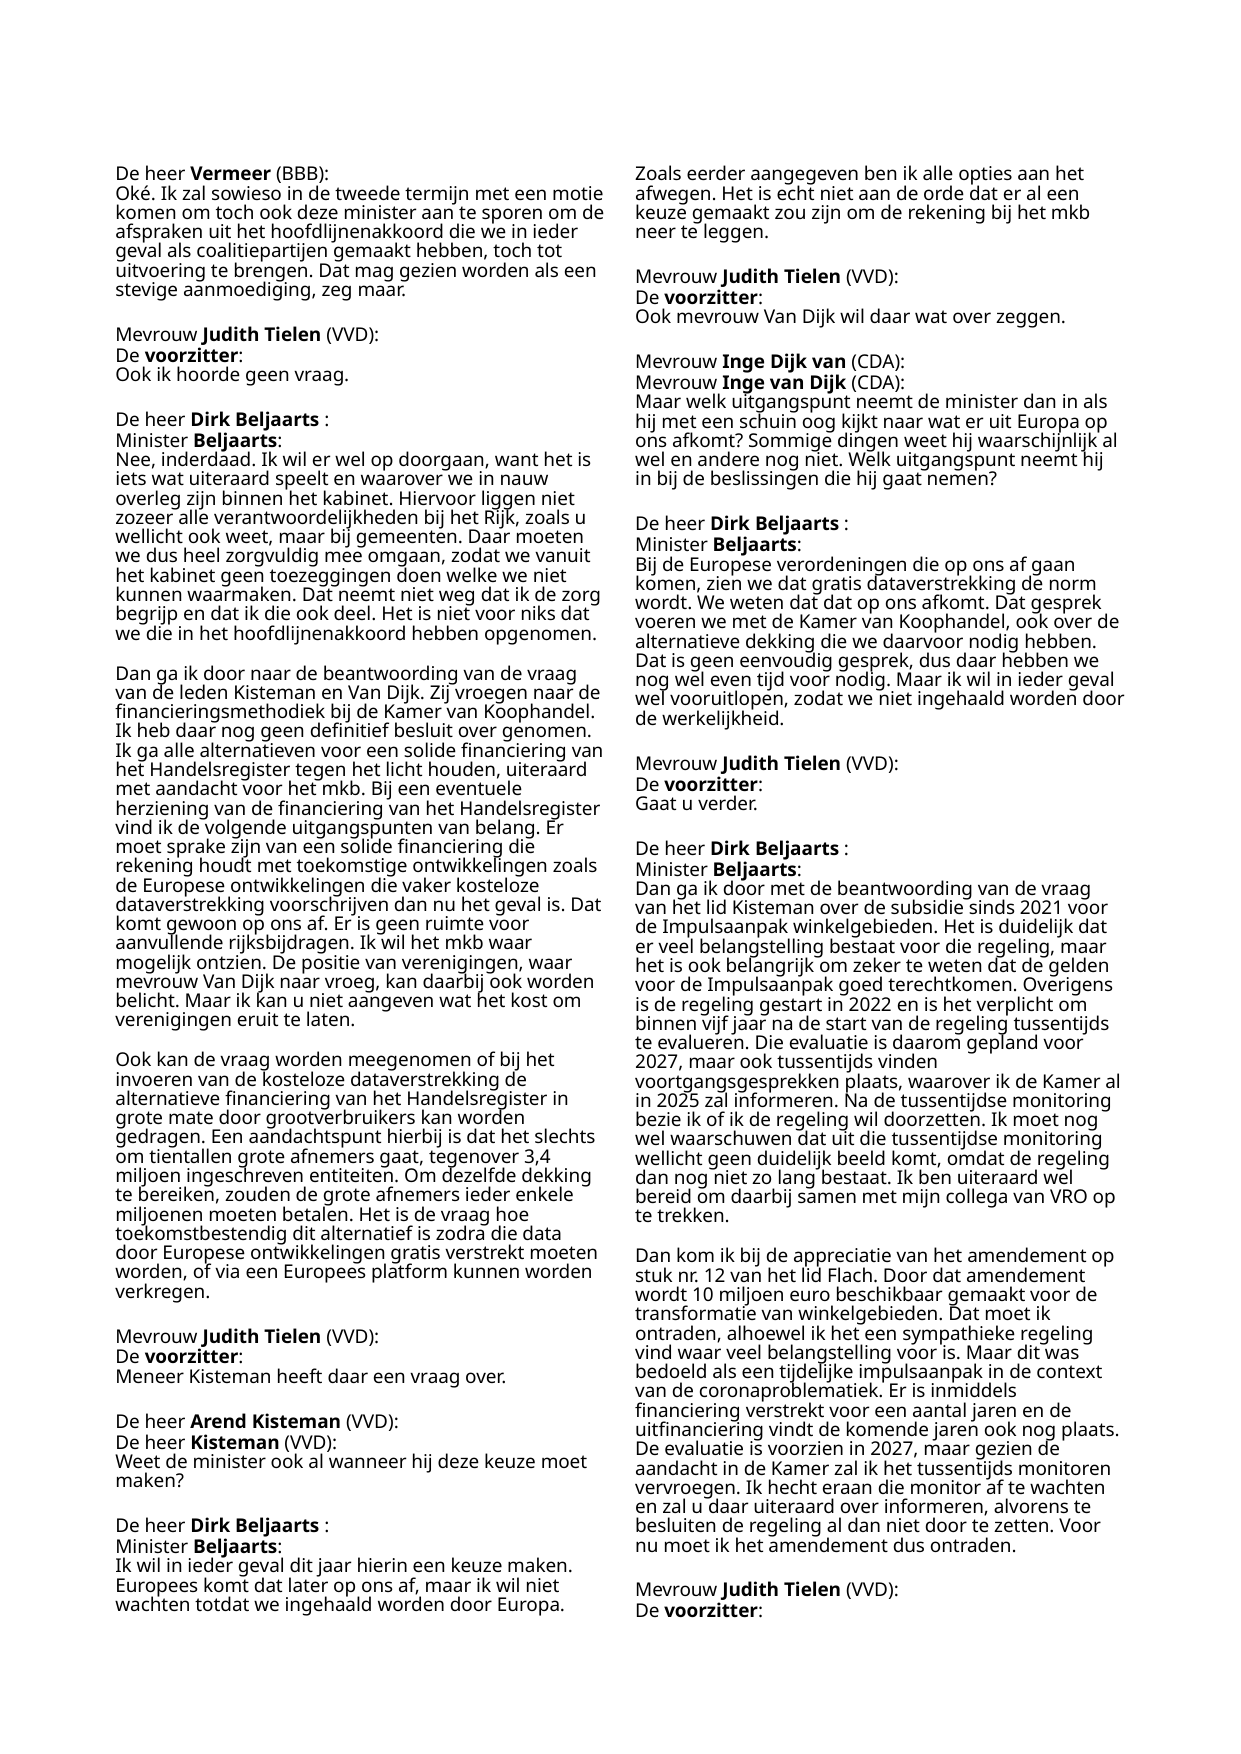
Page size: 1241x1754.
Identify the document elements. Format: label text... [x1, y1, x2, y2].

text Bij de Europese verordeningen die op ons af gaan komen, zien we dat gratis dataverstrekking de norm wordt. We weten dat dat op ons afkomt. Dat gesprek voeren we met de Kamer van Koophandel, ook over de alternatieve dekking die we daarvoor nodig hebben. Dat is geen eenvoudig gesprek, dus daar hebben we nog wel even tijd voor nodig. Maar ik wil in ieder geval wel vooruitlopen, zodat we niet ingehaald worden door de werkelijkheid. [635, 556, 1125, 729]
text Mevrouw Judith Tielen (VVD): [635, 1577, 1125, 1602]
text Nee, inderdaad. Ik wil er wel op doorgaan, want het is iets wat uiteraard speelt en waarover we in nauw overleg zijn binnen het kabinet. Hiervoor liggen niet zozeer alle verantwoordelijkheden bij het Rijk, zoals u wellicht ook weet, maar bij gemeenten. Daar moeten we dus heel zorgvuldig mee omgaan, zodat we vanuit het kabinet geen toezeggingen doen welke we niet kunnen waarmaken. Dat neemt niet weg dat ik de zorg begrijp en dat ik die ook deel. Het is niet voor niks dat we die in het hoofdlijnenakkoord hebben opgenomen. [115, 451, 605, 644]
text Ik wil in ieder geval dit jaar hierin een keuze maken. Europees komt dat later op ons af, maar ik wil niet wachten totdat we ingehaald worden door Europa. [115, 1557, 605, 1615]
text De voorzitter: [635, 1602, 1125, 1622]
text Dan kom ik bij de appreciatie van het amendement op stuk nr. 12 van het lid Flach. Door dat amendement wordt 10 miljoen euro beschikbaar gemaakt voor de transformatie van winkelgebieden. Dat moet ik ontraden, alhoewel ik het een sympathieke regeling vind waar veel belangstelling voor is. Maar dit was bedoeld als een tijdelijke impulsaanpak in de context van de coronaproblematiek. Er is inmiddels financiering verstrekt voor een aantal jaren en de uitfinanciering vindt de komende jaren ook nog plaats. De evaluatie is voorzien in 2027, maar gezien de aandacht in de Kamer zal ik het tussentijds monitoren vervroegen. Ik hecht eraan die monitor af te wachten en zal u daar uiteraard over informeren, alvorens te besluiten de regeling al dan niet door te zetten. Voor nu moet ik het amendement dus ontraden. [635, 1247, 1125, 1556]
text De heer Vermeer (BBB): [115, 165, 605, 184]
text De heer Dirk Beljaarts : [635, 511, 1125, 536]
text De heer Dirk Beljaarts : [635, 835, 1125, 861]
text De voorzitter: [635, 289, 1125, 308]
text De voorzitter: [115, 347, 605, 366]
text Maar welk uitgangspunt neemt de minister dan in als hij met een schuin oog kijkt naar wat er uit Europa op ons afkomt? Sommige dingen weet hij waarschijnlijk al wel en andere nog niet. Welk uitgangspunt neemt hij in bij de beslissingen die hij gaat nemen? [635, 393, 1125, 490]
text De heer Dirk Beljaarts : [115, 406, 605, 432]
text De heer Dirk Beljaarts : [115, 1512, 605, 1538]
text Mevrouw Judith Tielen (VVD): [635, 750, 1125, 776]
text Mevrouw Judith Tielen (VVD): [115, 321, 605, 347]
text Weet de minister ook al wanneer hij deze keuze moet maken? [115, 1453, 605, 1491]
text Meneer Kisteman heeft daar een vraag over. [115, 1368, 605, 1387]
text Mevrouw Inge Dijk van (CDA): [635, 348, 1125, 374]
text De voorzitter: [635, 776, 1125, 795]
text Ook kan de vraag worden meegenomen of bij het invoeren van de kosteloze dataverstrekking de alternatieve financiering van het Handelsregister in grote mate door grootverbruikers kan worden gedragen. Een aandachtspunt hierbij is dat het slechts om tientallen grote afnemers gaat, tegenover 3,4 miljoen ingeschreven entiteiten. Om dezelfde dekking te bereiken, zouden de grote afnemers ieder enkele miljoenen moeten betalen. Het is de vraag hoe toekomstbestendig dit alternatief is zodra die data door Europese ontwikkelingen gratis verstrekt moeten worden, of via een Europees platform kunnen worden verkregen. [115, 1051, 605, 1302]
text Oké. Ik zal sowieso in de tweede termijn met een motie komen om toch ook deze minister aan te sporen om de afspraken uit het hoofdlijnenakkoord die we in ieder geval als coalitiepartijen gemaakt hebben, toch tot uitvoering te brengen. Dat mag gezien worden als een stevige aanmoediging, zeg maar. [115, 184, 605, 300]
text De heer Kisteman (VVD): [115, 1434, 605, 1453]
text Gaat u verder. [635, 795, 1125, 814]
text Minister Beljaarts: [115, 432, 605, 451]
text Minister Beljaarts: [115, 1538, 605, 1557]
text De voorzitter: [115, 1348, 605, 1368]
text Ook mevrouw Van Dijk wil daar wat over zeggen. [635, 308, 1125, 327]
text Mevrouw Inge van Dijk (CDA): [635, 374, 1125, 393]
text De heer Arend Kisteman (VVD): [115, 1408, 605, 1434]
text Dan ga ik door met de beantwoording van de vraag van het lid Kisteman over de subsidie sinds 2021 voor de Impulsaanpak winkelgebieden. Het is duidelijk dat er veel belangstelling bestaat voor die regeling, maar het is ook belangrijk om zeker te weten dat de gelden voor de Impulsaanpak goed terechtkomen. Overigens is de regeling gestart in 2022 en is het verplicht om binnen vijf jaar na de start van de regeling tussentijds te evalueren. Die evaluatie is daarom gepland voor 2027, maar ook tussentijds vinden voortgangsgesprekken plaats, waarover ik de Kamer al in 2025 zal informeren. Na de tussentijdse monitoring bezie ik of ik de regeling wil doorzetten. Ik moet nog wel waarschuwen dat uit die tussentijdse monitoring wellicht geen duidelijk beeld komt, omdat de regeling dan nog niet zo lang bestaat. Ik ben uiteraard wel bereid om daarbij samen met mijn collega van VRO op te trekken. [635, 880, 1125, 1227]
text Ook ik hoorde geen vraag. [115, 366, 605, 385]
text Zoals eerder aangegeven ben ik alle opties aan het afwegen. Het is echt niet aan de orde dat er al een keuze gemaakt zou zijn om de rekening bij het mkb neer te leggen. [635, 165, 1125, 242]
text Mevrouw Judith Tielen (VVD): [115, 1323, 605, 1348]
text Minister Beljaarts: [635, 861, 1125, 880]
text Mevrouw Judith Tielen (VVD): [635, 263, 1125, 289]
text Minister Beljaarts: [635, 536, 1125, 556]
text Dan ga ik door naar de beantwoording van de vraag van de leden Kisteman en Van Dijk. Zij vroegen naar de financieringsmethodiek bij de Kamer van Koophandel. Ik heb daar nog geen definitief besluit over genomen. Ik ga alle alternatieven voor een solide financiering van het Handelsregister tegen het licht houden, uiteraard met aandacht voor het mkb. Bij een eventuele herziening van de financiering van het Handelsregister vind ik de volgende uitgangspunten van belang. Er moet sprake zijn van een solide financiering die rekening houdt met toekomstige ontwikkelingen zoals de Europese ontwikkelingen die vaker kosteloze dataverstrekking voorschrijven dan nu het geval is. Dat komt gewoon op ons af. Er is geen ruimte voor aanvullende rijksbijdragen. Ik wil het mkb waar mogelijk ontzien. De positie van verenigingen, waar mevrouw Van Dijk naar vroeg, kan daarbij ook worden belicht. Maar ik kan u niet aangeven wat het kost om verenigingen eruit te laten. [115, 664, 605, 1031]
